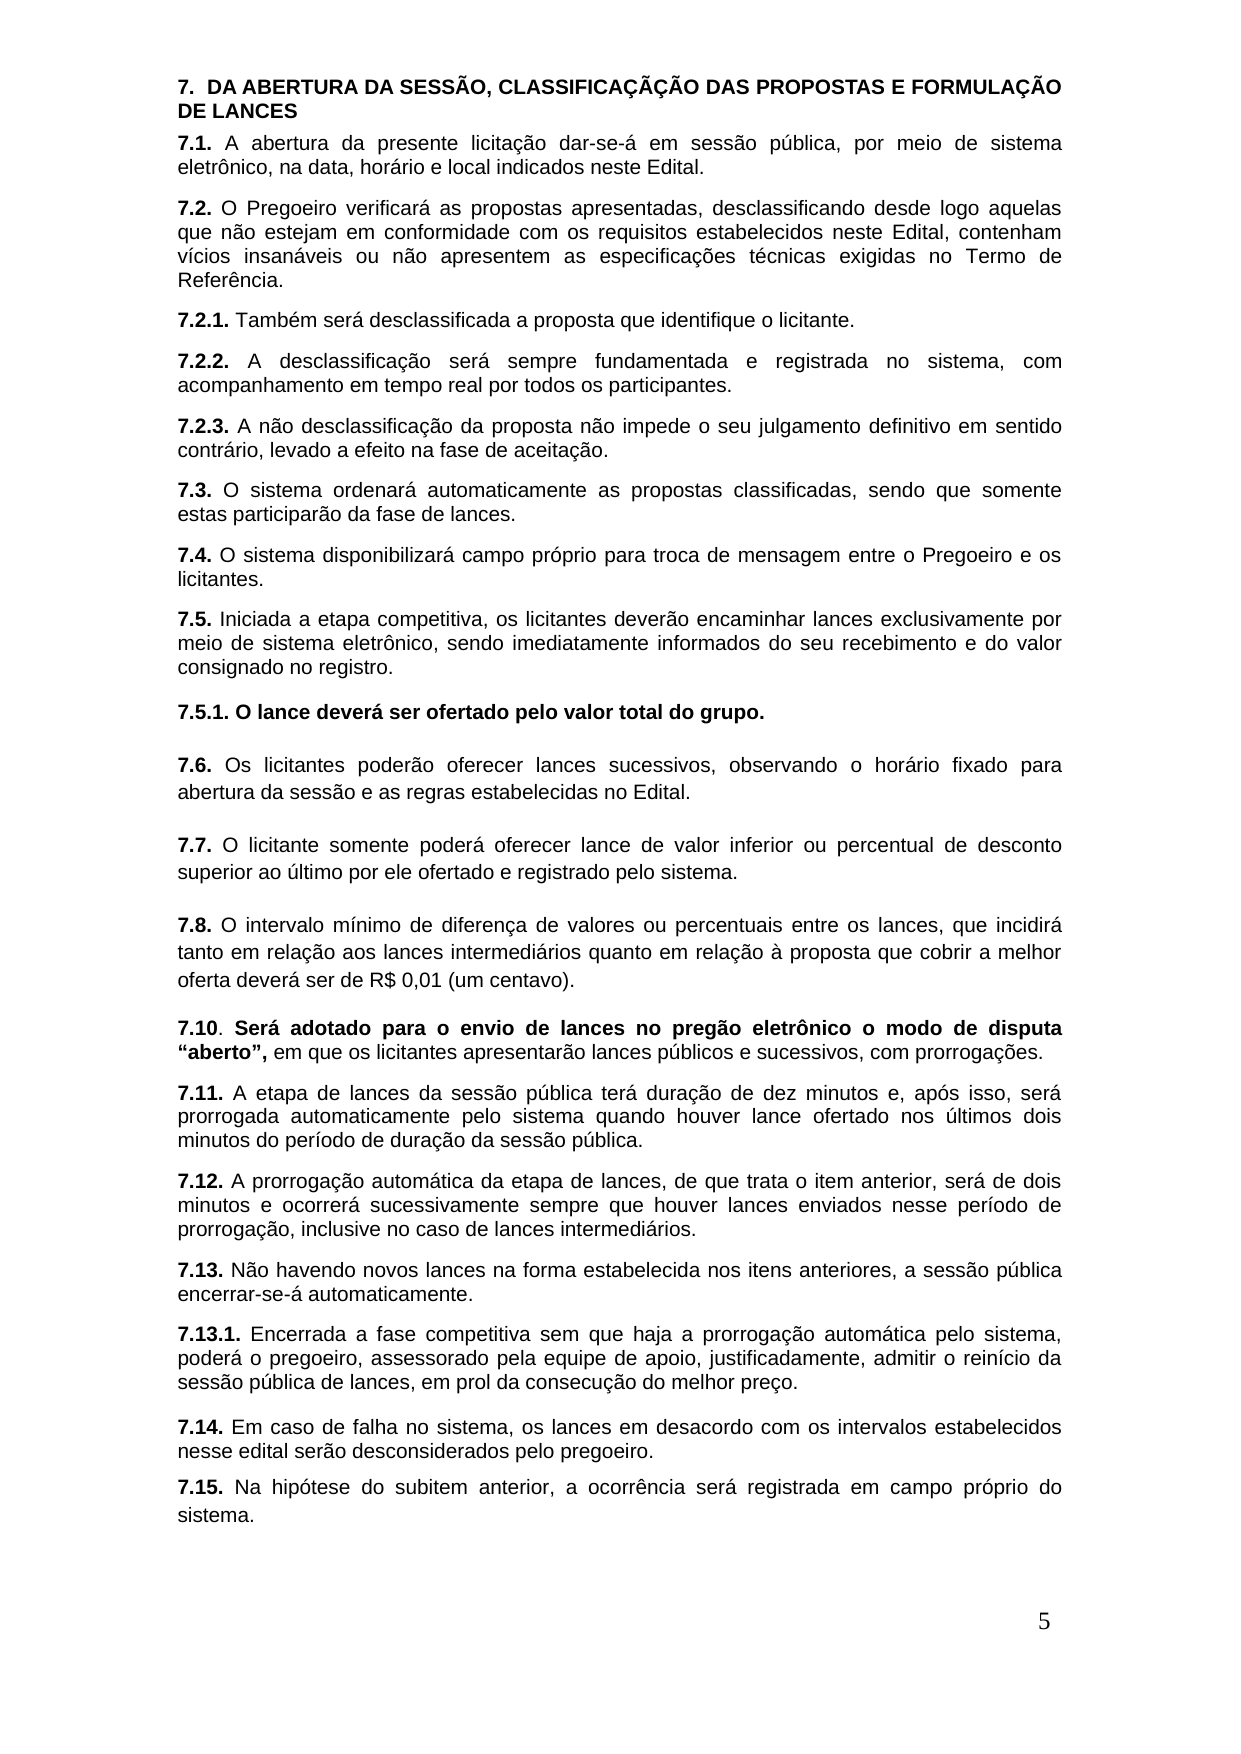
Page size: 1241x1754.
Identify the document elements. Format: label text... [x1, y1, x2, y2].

text 7.10. Será adotado para o envio de lances no pregão eletrônico o modo de disputa “aberto”, em que os licitantes apresentarão lances públicos e sucessivos, com prorrogações. [177, 1016, 1063, 1064]
text 7.2.2. A desclassificação será sempre fundamentada e registrada no sistema, com acompanhamento em tempo real por todos os participantes. [177, 349, 1063, 397]
text 7.12. A prorrogação automática da etapa de lances, de que trata o item anterior, será de dois minutos e ocorrerá sucessivamente sempre que houver lances enviados nesse período de prorrogação, inclusive no caso de lances intermediários. [177, 1169, 1063, 1241]
text 7.13. Não havendo novos lances na forma estabelecida nos itens anteriores, a sessão pública encerrar-se-á automaticamente. [177, 1257, 1063, 1305]
text 7.13.1. Encerrada a fase competitiva sem que haja a prorrogação automática pelo sistema, poderá o pregoeiro, assessorado pela equipe de apoio, justificadamente, admitir o reinício da sessão pública de lances, em prol da consecução do melhor preço. [177, 1322, 1063, 1394]
text 7.5. Iniciada a etapa competitiva, os licitantes deverão encaminhar lances exclusivamente por meio de sistema eletrônico, sendo imediatamente informados do seu recebimento e do valor consignado no registro. [177, 607, 1063, 679]
text 7.14. Em caso de falha no sistema, os lances em desacordo com os intervalos estabelecidos nesse edital serão desconsiderados pelo pregoeiro. [177, 1415, 1063, 1463]
text 7.3. O sistema ordenará automaticamente as propostas classificadas, sendo que somente estas participarão da fase de lances. [177, 478, 1063, 526]
text 7.4. O sistema disponibilizará campo próprio para troca de mensagem entre o Pregoeiro e os licitantes. [177, 543, 1063, 591]
text 7.2.1. Também será desclassificada a proposta que identifique o licitante. [177, 308, 1063, 332]
list 7.15. Na hipótese do subitem anterior, a ocorrência será registrada em campo próprio do sistema. [177, 1475, 1063, 1527]
list 7.8. O intervalo mínimo de diferença de valores ou percentuais entre os lances, que incidirá tanto em relação aos lances intermediários quanto em relação à proposta que cobrir a melhor oferta deverá ser de R$ 0,01 (um centavo). [177, 912, 1063, 991]
text 7.2.3. A não desclassificação da proposta não impede o seu julgamento definitivo em sentido contrário, levado a efeito na fase de aceitação. [177, 413, 1063, 461]
text 7.2. O Pregoeiro verificará as propostas apresentadas, desclassificando desde logo aquelas que não estejam em conformidade com os requisitos estabelecidos neste Edital, contenham vícios insanáveis ou não apresentem as especificações técnicas exigidas no Termo de Referência. [177, 196, 1063, 292]
list 7.7. O licitante somente poderá oferecer lance de valor inferior ou percentual de desconto superior ao último por ele ofertado e registrado pelo sistema. [177, 832, 1063, 884]
text 7.1. A abertura da presente licitação dar-se-á em sessão pública, por meio de sistema eletrônico, na data, horário e local indicados neste Edital. [177, 131, 1063, 179]
list 7.6. Os licitantes poderão oferecer lances sucessivos, observando o horário fixado para abertura da sessão e as regras estabelecidas no Edital. [177, 752, 1063, 804]
list 7.5.1. O lance deverá ser ofertado pelo valor total do grupo. [177, 700, 1063, 724]
text 7.11. A etapa de lances da sessão pública terá duração de dez minutos e, após isso, será prorrogada automaticamente pelo sistema quando houver lance ofertado nos últimos dois minutos do período de duração da sessão pública. [177, 1080, 1063, 1152]
subtitle 7. DA ABERTURA DA SESSÃO, CLASSIFICAÇÃÇÃO DAS PROPOSTAS E FORMULAÇÃO DE LANCES [177, 75, 1063, 123]
